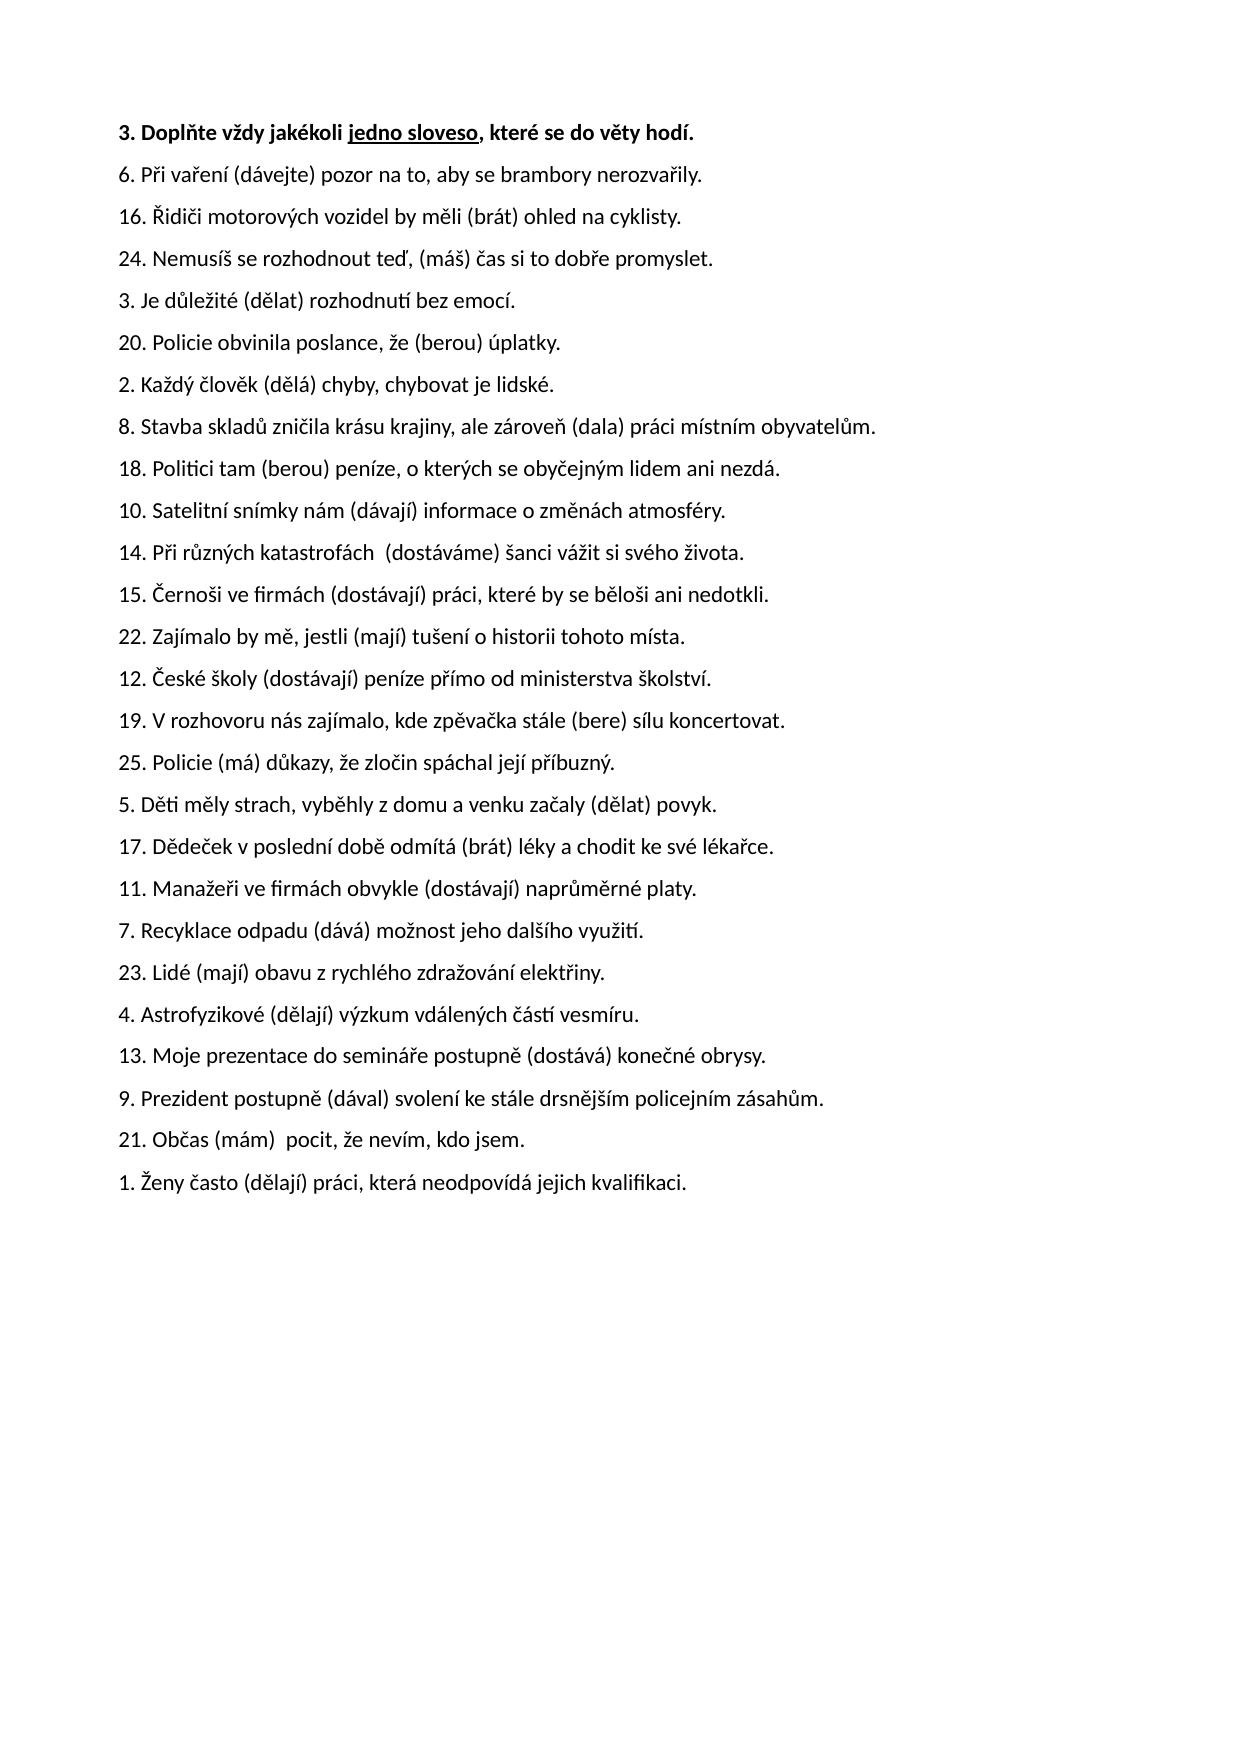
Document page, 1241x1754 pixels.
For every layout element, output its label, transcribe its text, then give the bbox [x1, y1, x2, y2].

text 6. Při vaření (dávejte) pozor na to, aby se brambory nerozvařily. [118, 160, 1122, 188]
text 8. Stavba skladů zničila krásu krajiny, ale zároveň (dala) práci místním obyvatelům. [118, 412, 1122, 440]
text 3. Doplňte vždy jakékoli jedno sloveso, které se do věty hodí. [118, 118, 1122, 146]
text 5. Děti měly strach, vyběhly z domu a venku začaly (dělat) povyk. [118, 790, 1122, 818]
text 1. Ženy často (dělají) práci, která neodpovídá jejich kvalifikaci. [118, 1168, 1122, 1196]
text 18. Politici tam (berou) peníze, o kterých se obyčejným lidem ani nezdá. [118, 454, 1122, 482]
text 14. Při různých katastrofách (dostáváme) šanci vážit si svého života. [118, 538, 1122, 566]
text 3. Je důležité (dělat) rozhodnutí bez emocí. [118, 286, 1122, 314]
text 13. Moje prezentace do semináře postupně (dostává) konečné obrysy. [118, 1042, 1122, 1070]
text 24. Nemusíš se rozhodnout teď, (máš) čas si to dobře promyslet. [118, 244, 1122, 272]
text 23. Lidé (mají) obavu z rychlého zdražování elektřiny. [118, 958, 1122, 986]
text 21. Občas (mám) pocit, že nevím, kdo jsem. [118, 1126, 1122, 1154]
text 7. Recyklace odpadu (dává) možnost jeho dalšího využití. [118, 916, 1122, 944]
text 16. Řidiči motorových vozidel by měli (brát) ohled na cyklisty. [118, 202, 1122, 230]
text 25. Policie (má) důkazy, že zločin spáchal její příbuzný. [118, 748, 1122, 776]
text 15. Černoši ve firmách (dostávají) práci, které by se běloši ani nedotkli. [118, 580, 1122, 608]
text 17. Dědeček v poslední době odmítá (brát) léky a chodit ke své lékařce. [118, 832, 1122, 860]
text 2. Každý člověk (dělá) chyby, chybovat je lidské. [118, 370, 1122, 398]
text 12. České školy (dostávají) peníze přímo od ministerstva školství. [118, 664, 1122, 692]
text 9. Prezident postupně (dával) svolení ke stále drsnějším policejním zásahům. [118, 1084, 1122, 1112]
text 20. Policie obvinila poslance, že (berou) úplatky. [118, 328, 1122, 356]
text 11. Manažeři ve firmách obvykle (dostávají) naprůměrné platy. [118, 874, 1122, 902]
text 22. Zajímalo by mě, jestli (mají) tušení o historii tohoto místa. [118, 622, 1122, 650]
text 19. V rozhovoru nás zajímalo, kde zpěvačka stále (bere) sílu koncertovat. [118, 706, 1122, 734]
text 10. Satelitní snímky nám (dávají) informace o změnách atmosféry. [118, 496, 1122, 524]
text 4. Astrofyzikové (dělají) výzkum vdálených částí vesmíru. [118, 1000, 1122, 1028]
